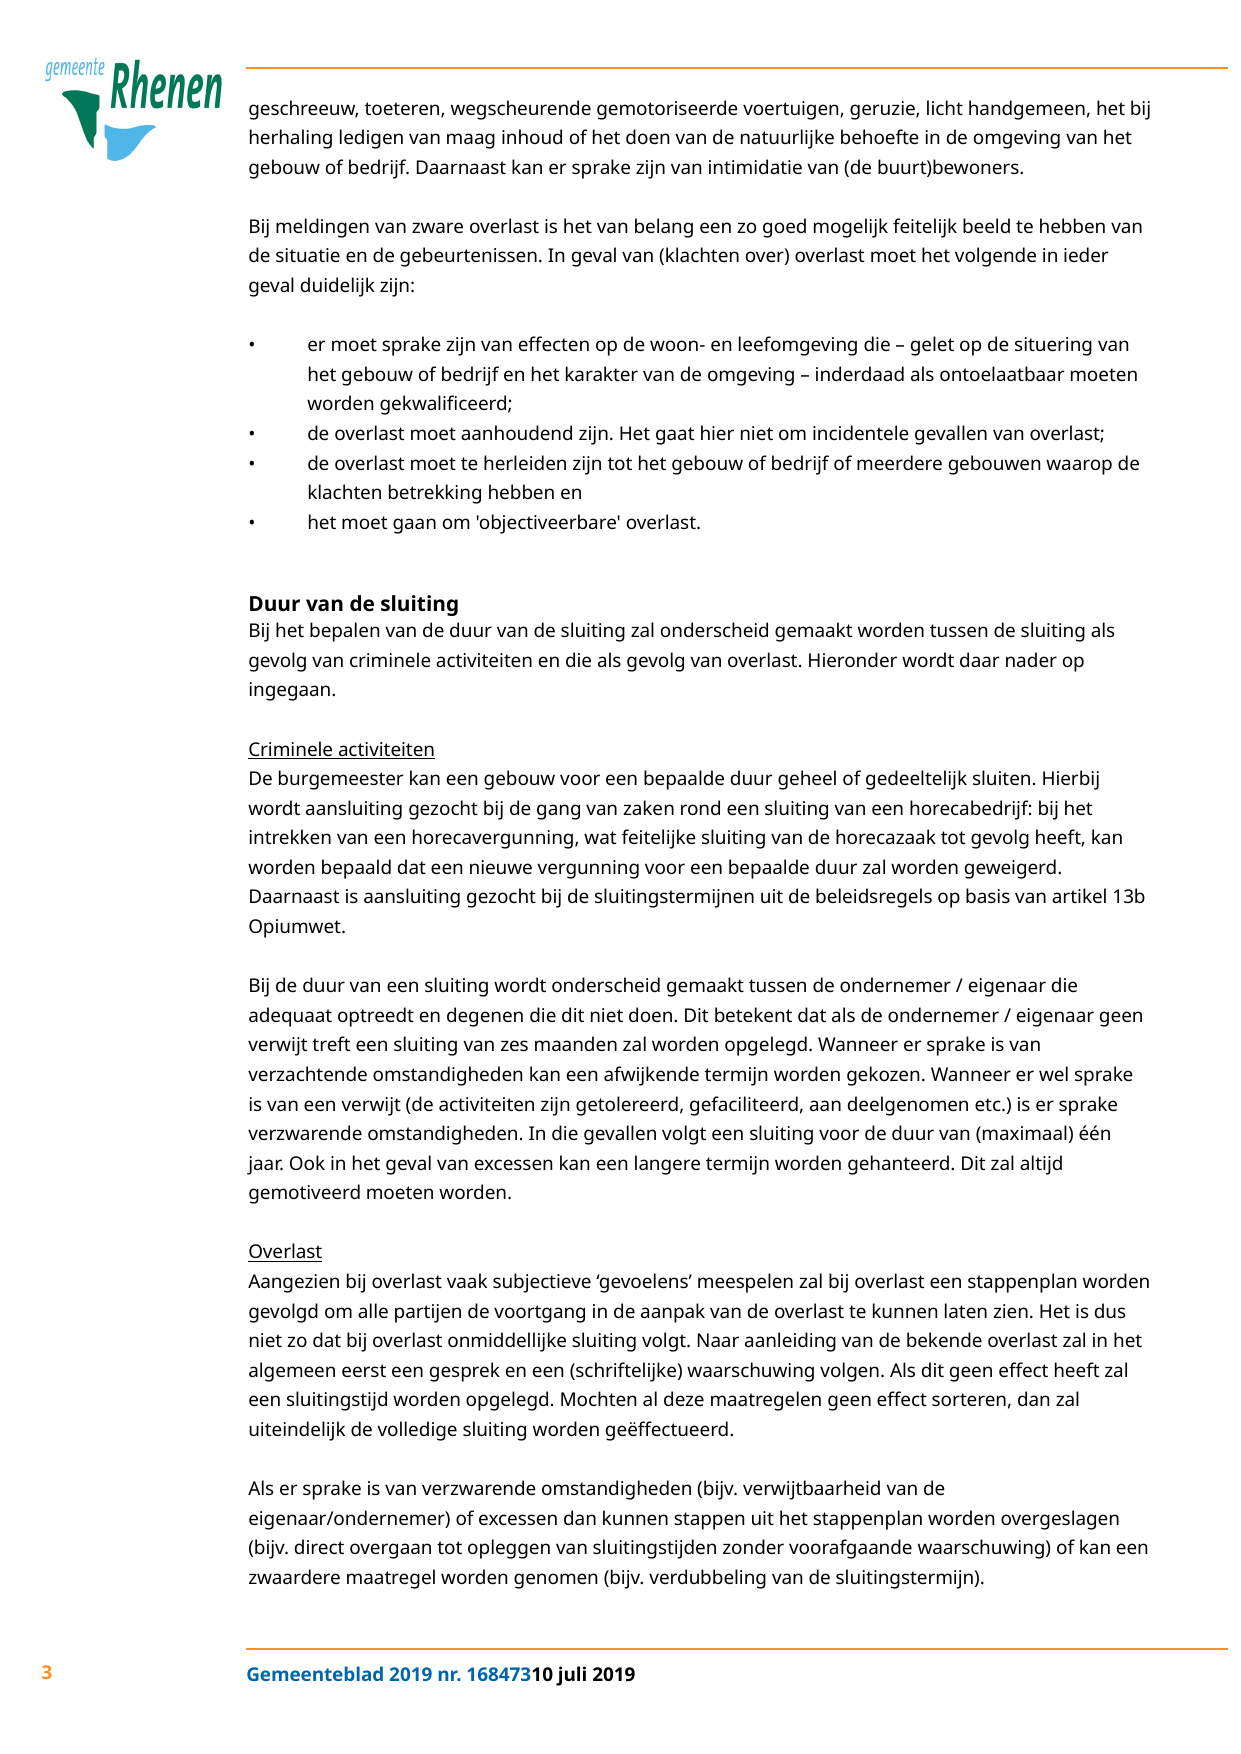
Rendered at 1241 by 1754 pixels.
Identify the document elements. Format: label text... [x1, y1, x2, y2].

text Duur van de sluiting [248, 589, 1152, 617]
text Bij meldingen van zware overlast is het van belang een zo goed mogelijk feitelijk beeld te hebben van de situatie en de gebeurtenissen. In geval van (klachten over) overlast moet het volgende in ieder geval duidelijk zijn: [248, 213, 1152, 298]
list de overlast moet aanhoudend zijn. Het gaat hier niet om incidentele gevallen van overlast; [248, 420, 1152, 446]
list er moet sprake zijn van effecten op de woon- en leefomgeving die – gelet op de situering van het gebouw of bedrijf en het karakter van de omgeving – inderdaad als ontoelaatbaar moeten worden gekwalificeerd; [248, 331, 1152, 416]
text Aangezien bij overlast vaak subjectieve ‘gevoelens’ meespelen zal bij overlast een stappenplan worden gevolgd om alle partijen de voortgang in de aanpak van de overlast te kunnen laten zien. Het is dus niet zo dat bij overlast onmiddellijke sluiting volgt. Naar aanleiding van de bekende overlast zal in het algemeen eerst een gesprek en een (schriftelijke) waarschuwing volgen. Als dit geen effect heeft zal een sluitingstijd worden opgelegd. Mochten al deze maatregelen geen effect sorteren, dan zal uiteindelijk de volledige sluiting worden geëffectueerd. [248, 1268, 1152, 1442]
text geschreeuw, toeteren, wegscheurende gemotoriseerde voertuigen, geruzie, licht handgemeen, het bij herhaling ledigen van maag inhoud of het doen van de natuurlijke behoefte in de omgeving van het gebouw of bedrijf. Daarnaast kan er sprake zijn van intimidatie van (de buurt)bewoners. [248, 95, 1152, 180]
text Overlast [248, 1239, 1152, 1264]
list de overlast moet te herleiden zijn tot het gebouw of bedrijf of meerdere gebouwen waarop de klachten betrekking hebben en [248, 450, 1152, 505]
list het moet gaan om 'objectiveerbare' overlast. [248, 509, 1152, 535]
text Criminele activiteiten [248, 736, 1152, 761]
text Bij de duur van een sluiting wordt onderscheid gemaakt tussen de ondernemer / eigenaar die adequaat optreedt en degenen die dit niet doen. Dit betekent dat als de ondernemer / eigenaar geen verwijt treft een sluiting van zes maanden zal worden opgelegd. Wanneer er sprake is van verzachtende omstandigheden kan een afwijkende termijn worden gekozen. Wanneer er wel sprake is van een verwijt (de activiteiten zijn getolereerd, gefaciliteerd, aan deelgenomen etc.) is er sprake verzwarende omstandigheden. In die gevallen volgt een sluiting voor de duur van (maximaal) één jaar. Ook in het geval van excessen kan een langere termijn worden gehanteerd. Dit zal altijd gemotiveerd moeten worden. [248, 972, 1152, 1205]
text Bij het bepalen van de duur van de sluiting zal onderscheid gemaakt worden tussen de sluiting als gevolg van criminele activiteiten en die als gevolg van overlast. Hieronder wordt daar nader op ingegaan. [248, 617, 1152, 702]
picture [41, 47, 231, 172]
text Als er sprake is van verzwarende omstandigheden (bijv. verwijtbaarheid van de eigenaar/ondernemer) of excessen dan kunnen stappen uit het stappenplan worden overgeslagen (bijv. direct overgaan tot opleggen van sluitingstijden zonder voorafgaande waarschuwing) of kan een zwaardere maatregel worden genomen (bijv. verdubbeling van de sluitingstermijn). [248, 1475, 1152, 1590]
text De burgemeester kan een gebouw voor een bepaalde duur geheel of gedeeltelijk sluiten. Hierbij wordt aansluiting gezocht bij de gang van zaken rond een sluiting van een horecabedrijf: bij het intrekken van een horecavergunning, wat feitelijke sluiting van de horecazaak tot gevolg heeft, kan worden bepaald dat een nieuwe vergunning voor een bepaalde duur zal worden geweigerd. Daarnaast is aansluiting gezocht bij de sluitingstermijnen uit de beleidsregels op basis van artikel 13b Opiumwet. [248, 765, 1152, 939]
